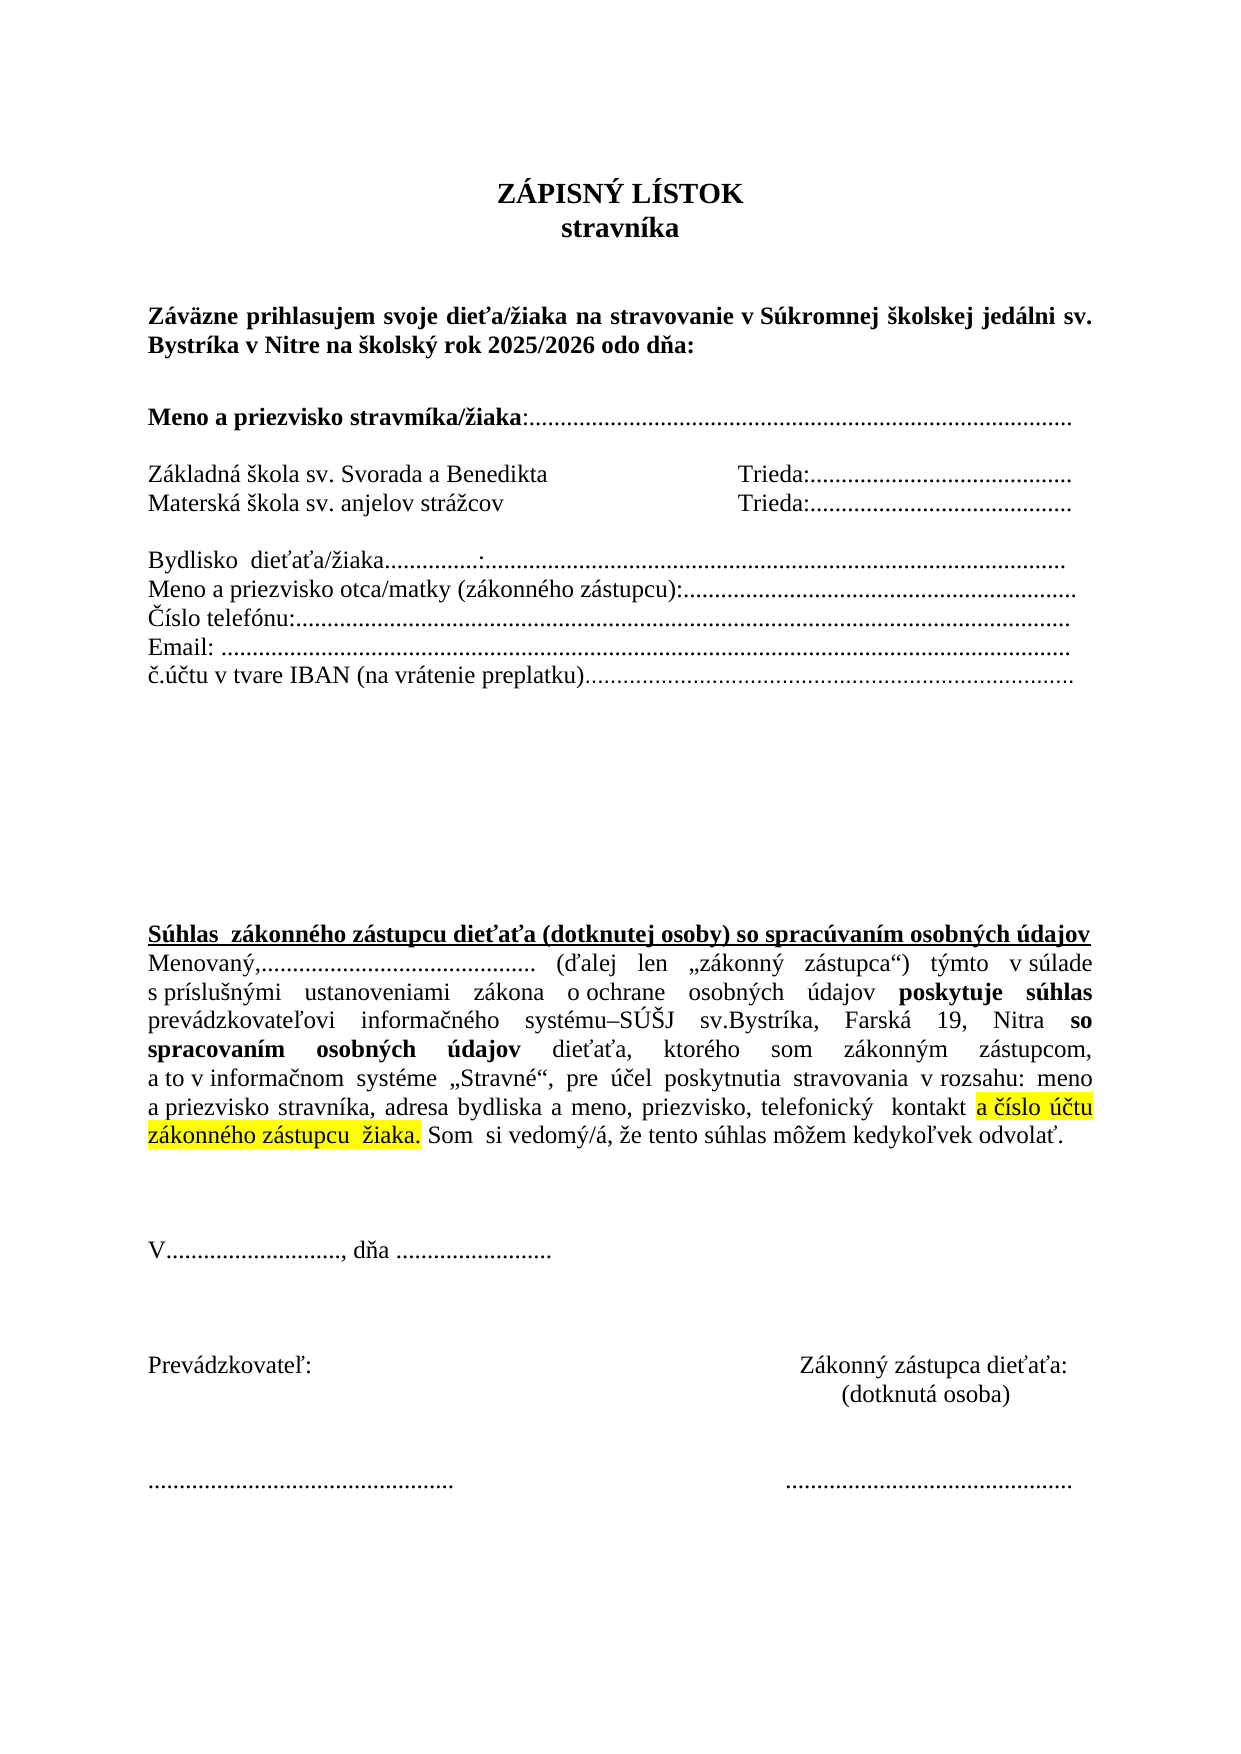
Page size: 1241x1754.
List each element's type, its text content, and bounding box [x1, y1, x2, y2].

text Číslo telefónu:............................................................................................................................ [148, 603, 1093, 632]
text Bydlisko dieťaťa/žiaka...............:............................................................................................. [148, 545, 1093, 574]
text stravníka [148, 210, 1093, 243]
text Materská škola sv. anjelov strážcov Trieda:.......................................... [148, 488, 1093, 517]
text č.účtu v tvare IBAN (na vrátenie preplatku)............................................................................. [148, 660, 1093, 689]
text Menovaný,............................................ (ďalej len „zákonný zástupca“) týmto v súlade s príslušnými ustanoveniami zákona o ochrane osobných údajov poskytuje súhlas prevádzkovateľovi informačného systému–SÚŠJ sv.Bystríka, Farská 19, Nitra so spracovaním osobných údajov dieťaťa, ktorého som zákonným zástupcom, a to v informačnom systéme „Stravné“, pre účel poskytnutia stravovania v rozsahu: meno a priezvisko stravníka, adresa bydliska a meno, priezvisko, telefonický kontakt a číslo účtu zákonného zástupcu žiaka. Som si vedomý/á, že tento súhlas môžem kedykoľvek odvolať. [148, 948, 1093, 1149]
text ZÁPISNÝ LÍSTOK [148, 176, 1093, 210]
text Záväzne prihlasujem svoje dieťa/žiaka na stravovanie v Súkromnej školskej jedálni sv. Bystríka v Nitre na školský rok 2025/2026 odo dňa: [148, 301, 1093, 358]
text Email: ........................................................................................................................................ [148, 632, 1093, 660]
text Meno a priezvisko otca/matky (zákonného zástupcu):............................................................... [148, 574, 1093, 603]
text Meno a priezvisko stravmíka/žiaka:....................................................................................... [148, 402, 1093, 430]
text Súhlas zákonného zástupcu dieťaťa (dotknutej osoby) so spracúvaním osobných údajov [148, 919, 1093, 948]
text V............................, dňa ......................... [148, 1235, 1093, 1264]
text (dotknutá osoba) [148, 1379, 1093, 1408]
text Prevádzkovateľ: Zákonný zástupca dieťaťa: [148, 1350, 1093, 1379]
text ................................................. .............................................. [148, 1465, 1093, 1494]
text Základná škola sv. Svorada a Benedikta Trieda:.......................................... [148, 459, 1093, 488]
